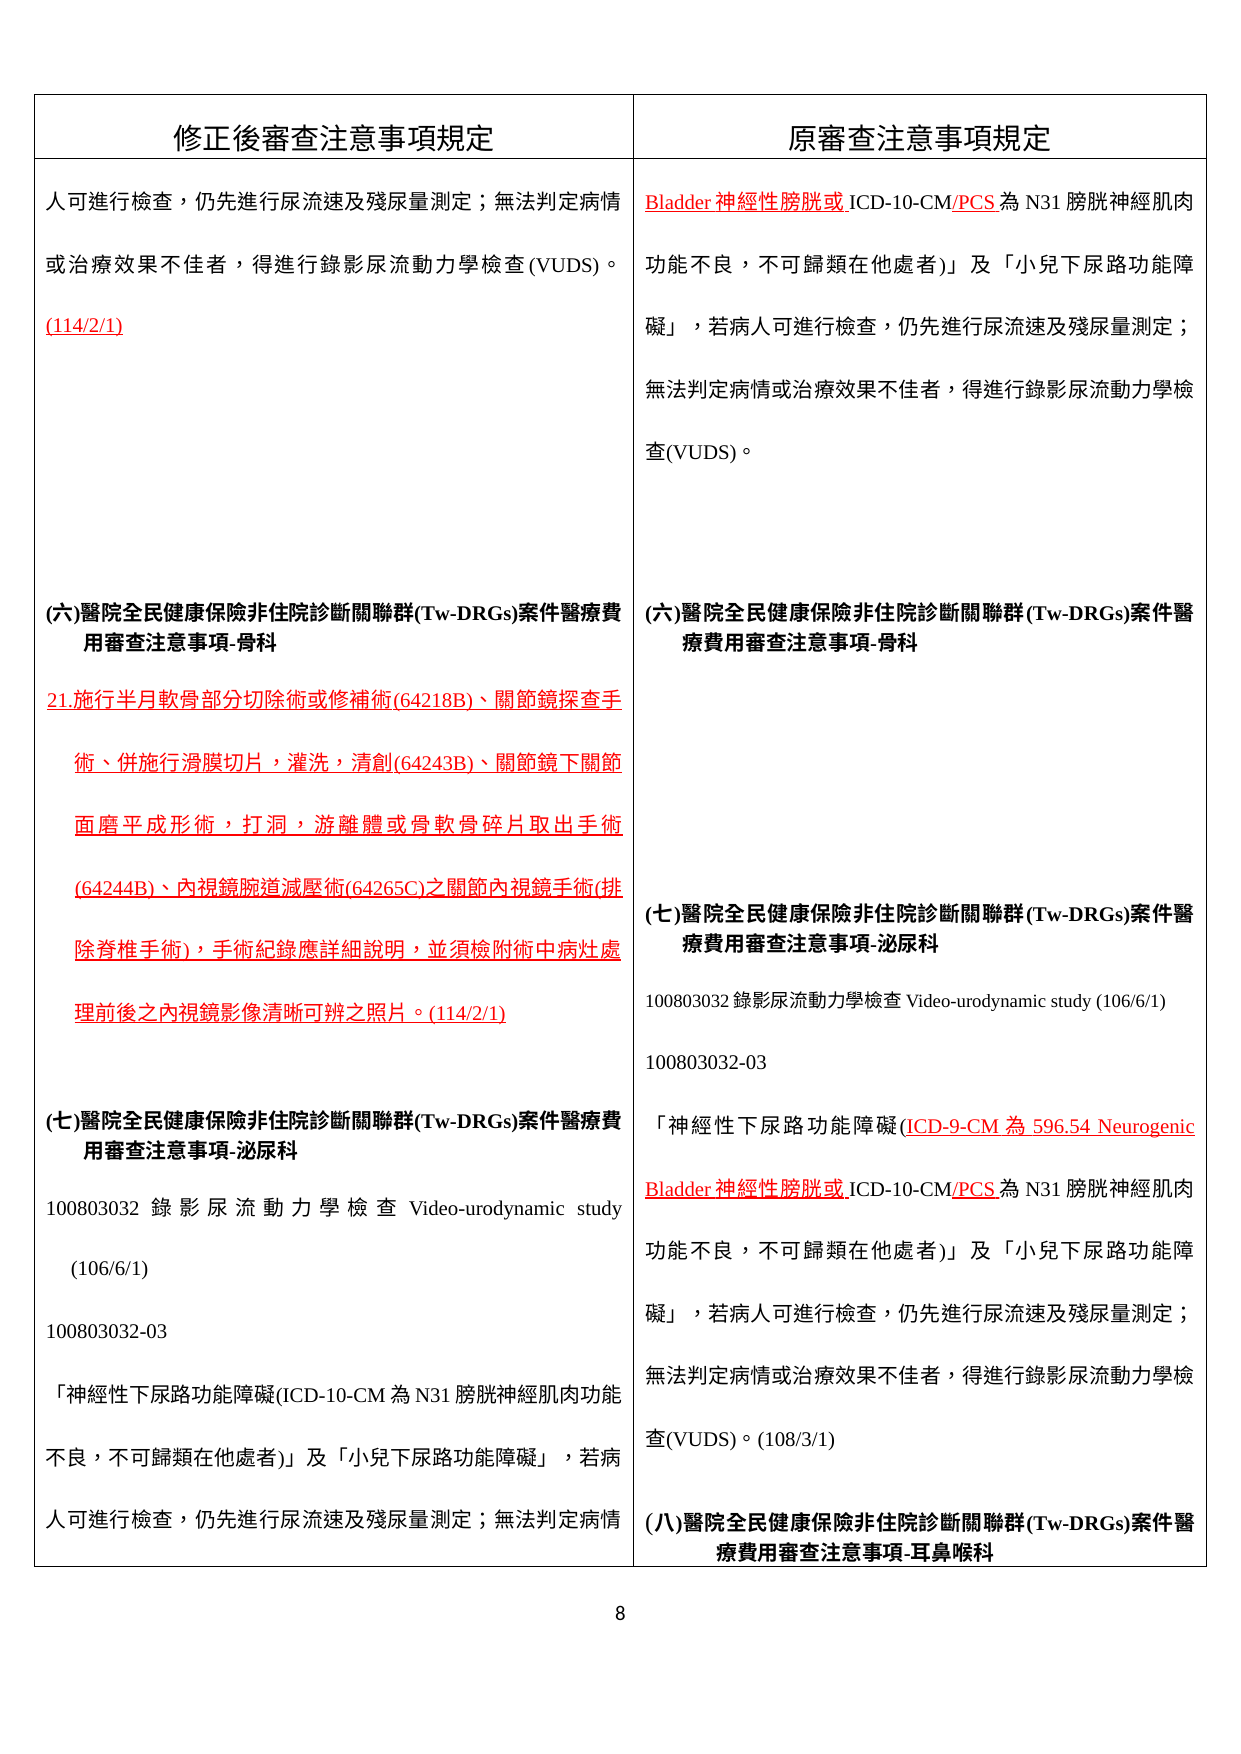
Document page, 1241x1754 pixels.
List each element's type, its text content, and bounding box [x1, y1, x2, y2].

table_cell 人可進行檢查，仍先進行尿流速及殘尿量測定；無法判定病情或治療效果不佳者，得進行錄影尿流動力學檢查(VUDS)。(114/2/1) (六)醫院全民健康保險非住院診斷關聯群(Tw-DRGs)案件醫療費用審查注意事項-骨科 21.施行半月軟骨部分切除術或修補術(64218B)、關節鏡探查手術、併施行滑膜切片，灌洗，清創(64243B)、關節鏡下關節面磨平成形術，打洞，游離體或骨軟骨碎片取出手術(64244B)、內視鏡腕道減壓術(64265C)之關節內視鏡手術(排除脊椎手術)，手術紀錄應詳細說明，並須檢附術中病灶處理前後之內視鏡影像清晰可辨之照片。(114/2/1) (七)醫院全民健康保險非住院診斷關聯群(Tw-DRGs)案件醫療費用審查注意事項-泌尿科 100803032錄影尿流動力學檢查Video-urodynamic study (106/6/1) 100803032-03 「神經性下尿路功能障礙(ICD-10-CM為N31膀胱神經肌肉功能不良，不可歸類在他處者)」及「小兒下尿路功能障礙」，若病人可進行檢查，仍先進行尿流速及殘尿量測定；無法判定病情 [35, 159, 633, 1566]
table_header 修正後審查注意事項規定 [35, 95, 633, 158]
table_header 原審查注意事項規定 [634, 95, 1206, 158]
table_cell Bladder神經性膀胱或ICD-10-CM/PCS為N31膀胱神經肌肉功能不良，不可歸類在他處者)」及「小兒下尿路功能障礙」，若病人可進行檢查，仍先進行尿流速及殘尿量測定；無法判定病情或治療效果不佳者，得進行錄影尿流動力學檢查(VUDS)。 (六)醫院全民健康保險非住院診斷關聯群(Tw-DRGs)案件醫療費用審查注意事項-骨科 (七)醫院全民健康保險非住院診斷關聯群(Tw-DRGs)案件醫療費用審查注意事項-泌尿科 100803032錄影尿流動力學檢查Video-urodynamic study (106/6/1) 100803032-03 「神經性下尿路功能障礙(ICD-9-CM為596.54 Neurogenic Bladder神經性膀胱或ICD-10-CM/PCS為N31膀胱神經肌肉功能不良，不可歸類在他處者)」及「小兒下尿路功能障礙」，若病人可進行檢查，仍先進行尿流速及殘尿量測定；無法判定病情或治療效果不佳者，得進行錄影尿流動力學檢查(VUDS)。(108/3/1) (八)醫院全民健康保險非住院診斷關聯群(Tw-DRGs)案件醫療費用審查注意事項-耳鼻喉科 [634, 159, 1206, 1566]
